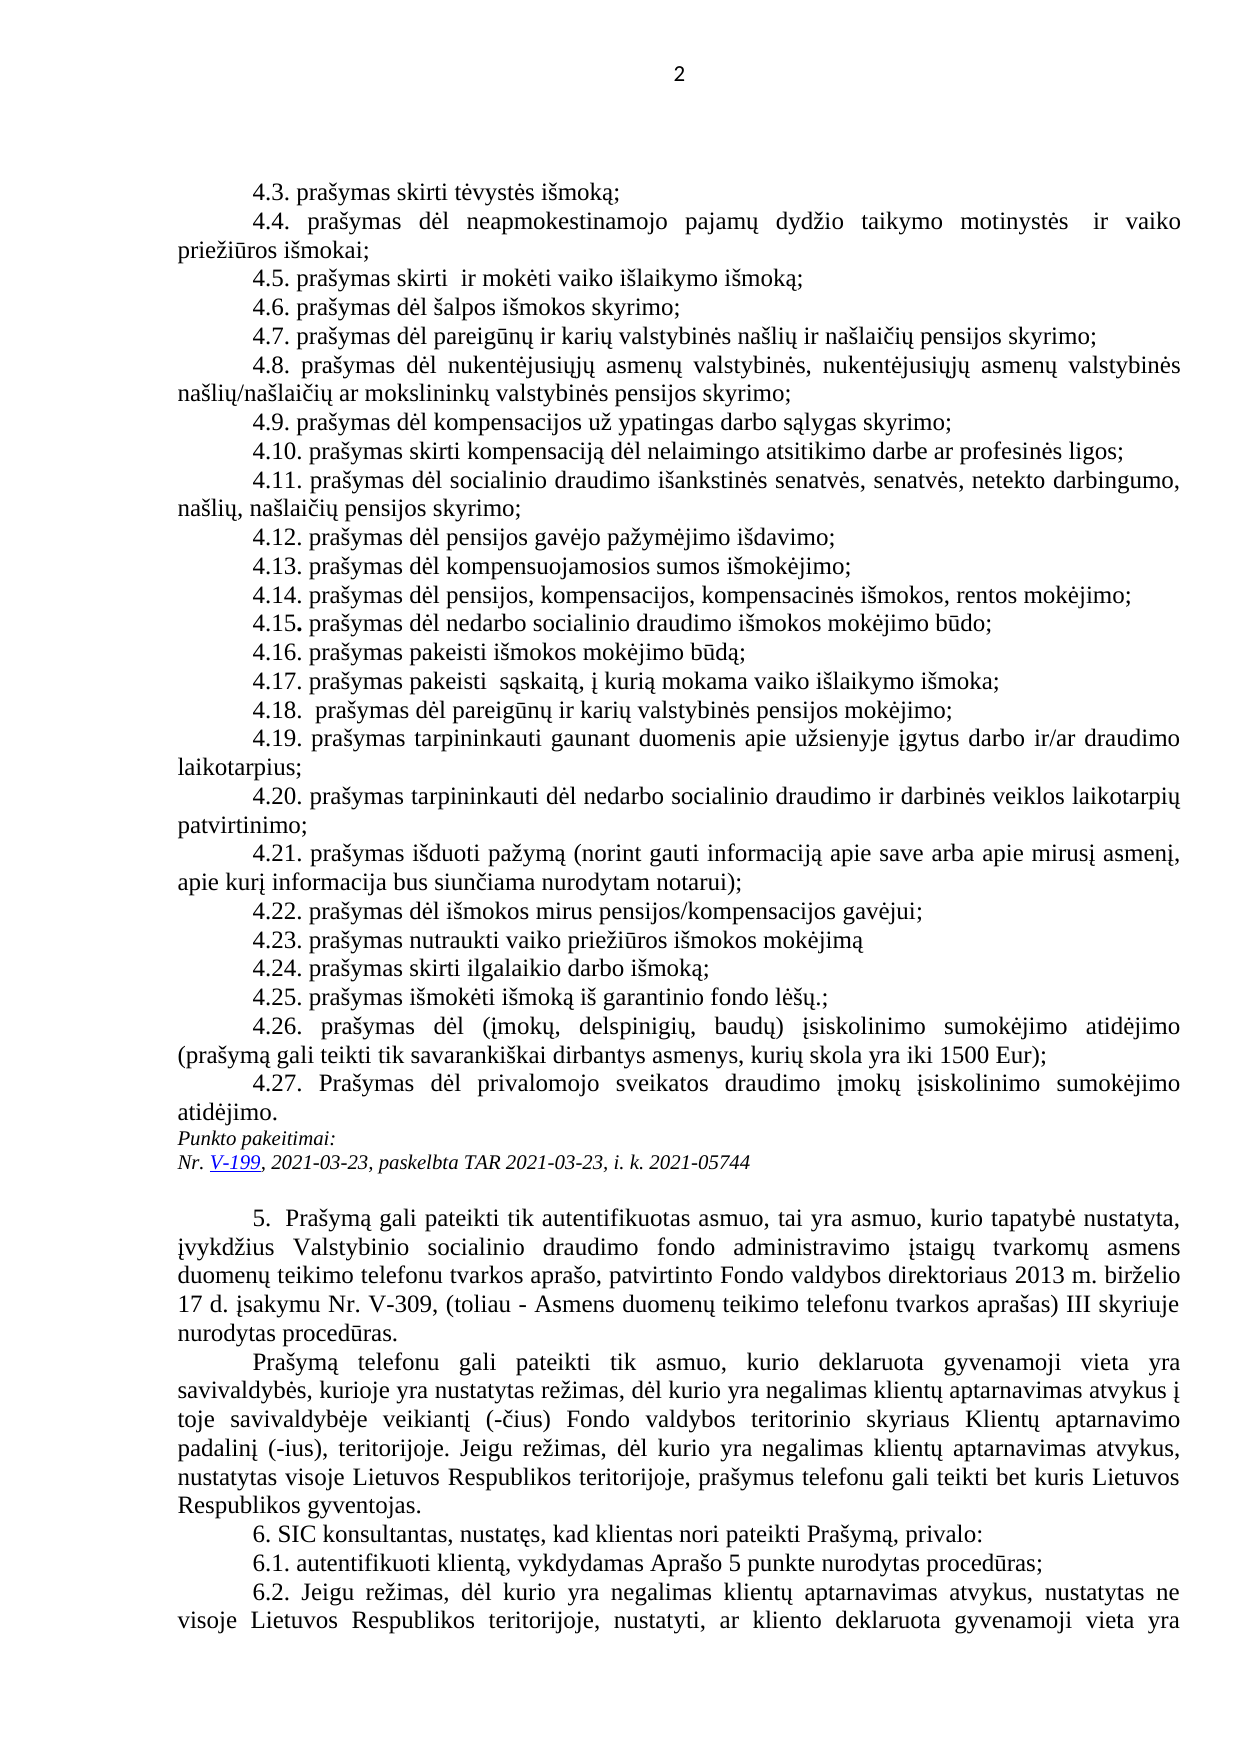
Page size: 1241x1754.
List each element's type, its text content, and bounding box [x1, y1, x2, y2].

text 4.10. prašymas skirti kompensaciją dėl nelaimingo atsitikimo darbe ar profesinės ligos; [177, 436, 1181, 465]
text Nr. V-199, 2021-03-23, paskelbta TAR 2021-03-23, i. k. 2021-05744 [177, 1150, 1181, 1174]
text 4.20. prašymas tarpininkauti dėl nedarbo socialinio draudimo ir darbinės veiklos laikotarpių patvirtinimo; [177, 781, 1181, 838]
text 4.13. prašymas dėl kompensuojamosios sumos išmokėjimo; [177, 551, 1181, 580]
text 4.21. prašymas išduoti pažymą (norint gauti informaciją apie save arba apie mirusį asmenį, apie kurį informacija bus siunčiama nurodytam notarui); [177, 838, 1181, 896]
text 4.16. prašymas pakeisti išmokos mokėjimo būdą; [177, 637, 1181, 666]
text 4.11. prašymas dėl socialinio draudimo išankstinės senatvės, senatvės, netekto darbingumo, našlių, našlaičių pensijos skyrimo; [177, 465, 1181, 522]
text 4.4. prašymas dėl neapmokestinamojo pajamų dydžio taikymo motinystės ir vaiko priežiūros išmokai; [177, 206, 1181, 263]
text 4.25. prašymas išmokėti išmoką iš garantinio fondo lėšų.; [177, 982, 1181, 1011]
text 4.14. prašymas dėl pensijos, kompensacijos, kompensacinės išmokos, rentos mokėjimo; [177, 580, 1181, 608]
text 4.15. prašymas dėl nedarbo socialinio draudimo išmokos mokėjimo būdo; [177, 608, 1181, 637]
text 6.2. Jeigu režimas, dėl kurio yra negalimas klientų aptarnavimas atvykus, nustatytas ne visoje Lietuvos Respublikos teritorijoje, nustatyti, ar kliento deklaruota gyvenamoji vieta yra [177, 1577, 1181, 1634]
text 6. SIC konsultantas, nustatęs, kad klientas nori pateikti Prašymą, privalo: [177, 1519, 1181, 1548]
text 4.6. prašymas dėl šalpos išmokos skyrimo; [177, 292, 1181, 321]
text 4.18. prašymas dėl pareigūnų ir karių valstybinės pensijos mokėjimo; [177, 695, 1181, 723]
text 4.24. prašymas skirti ilgalaikio darbo išmoką; [177, 953, 1181, 982]
text 5. Prašymą gali pateikti tik autentifikuotas asmuo, tai yra asmuo, kurio tapatybė nustatyta, įvykdžius Valstybinio socialinio draudimo fondo administravimo įstaigų tvarkomų asmens duomenų teikimo telefonu tvarkos aprašo, patvirtinto Fondo valdybos direktoriaus 2013 m. birželio 17 d. įsakymu Nr. V-309, (toliau - Asmens duomenų teikimo telefonu tvarkos aprašas) III skyriuje nurodytas procedūras. [177, 1203, 1181, 1347]
text 4.12. prašymas dėl pensijos gavėjo pažymėjimo išdavimo; [177, 522, 1181, 551]
text 4.23. prašymas nutraukti vaiko priežiūros išmokos mokėjimą [177, 925, 1181, 953]
text 4.27. Prašymas dėl privalomojo sveikatos draudimo įmokų įsiskolinimo sumokėjimo atidėjimo. [177, 1068, 1181, 1126]
text Punkto pakeitimai: [177, 1126, 1181, 1150]
text 4.7. prašymas dėl pareigūnų ir karių valstybinės našlių ir našlaičių pensijos skyrimo; [177, 321, 1181, 350]
text 4.22. prašymas dėl išmokos mirus pensijos/kompensacijos gavėjui; [177, 896, 1181, 925]
text 4.5. prašymas skirti ir mokėti vaiko išlaikymo išmoką; [177, 263, 1181, 292]
text 4.19. prašymas tarpininkauti gaunant duomenis apie užsienyje įgytus darbo ir/ar draudimo laikotarpius; [177, 723, 1181, 781]
text 4.26. prašymas dėl (įmokų, delspinigių, baudų) įsiskolinimo sumokėjimo atidėjimo (prašymą gali teikti tik savarankiškai dirbantys asmenys, kurių skola yra iki 1500 Eur); [177, 1011, 1181, 1068]
text 4.3. prašymas skirti tėvystės išmoką; [177, 177, 1181, 206]
text 4.8. prašymas dėl nukentėjusiųjų asmenų valstybinės, nukentėjusiųjų asmenų valstybinės našlių/našlaičių ar mokslininkų valstybinės pensijos skyrimo; [177, 350, 1181, 407]
text 6.1. autentifikuoti klientą, vykdydamas Aprašo 5 punkte nurodytas procedūras; [177, 1548, 1181, 1577]
text 4.9. prašymas dėl kompensacijos už ypatingas darbo sąlygas skyrimo; [177, 407, 1181, 436]
text 4.17. prašymas pakeisti sąskaitą, į kurią mokama vaiko išlaikymo išmoka; [177, 666, 1181, 695]
text Prašymą telefonu gali pateikti tik asmuo, kurio deklaruota gyvenamoji vieta yra savivaldybės, kurioje yra nustatytas režimas, dėl kurio yra negalimas klientų aptarnavimas atvykus į toje savivaldybėje veikiantį (-čius) Fondo valdybos teritorinio skyriaus Klientų aptarnavimo padalinį (-ius), teritorijoje. Jeigu režimas, dėl kurio yra negalimas klientų aptarnavimas atvykus, nustatytas visoje Lietuvos Respublikos teritorijoje, prašymus telefonu gali teikti bet kuris Lietuvos Respublikos gyventojas. [177, 1347, 1181, 1519]
